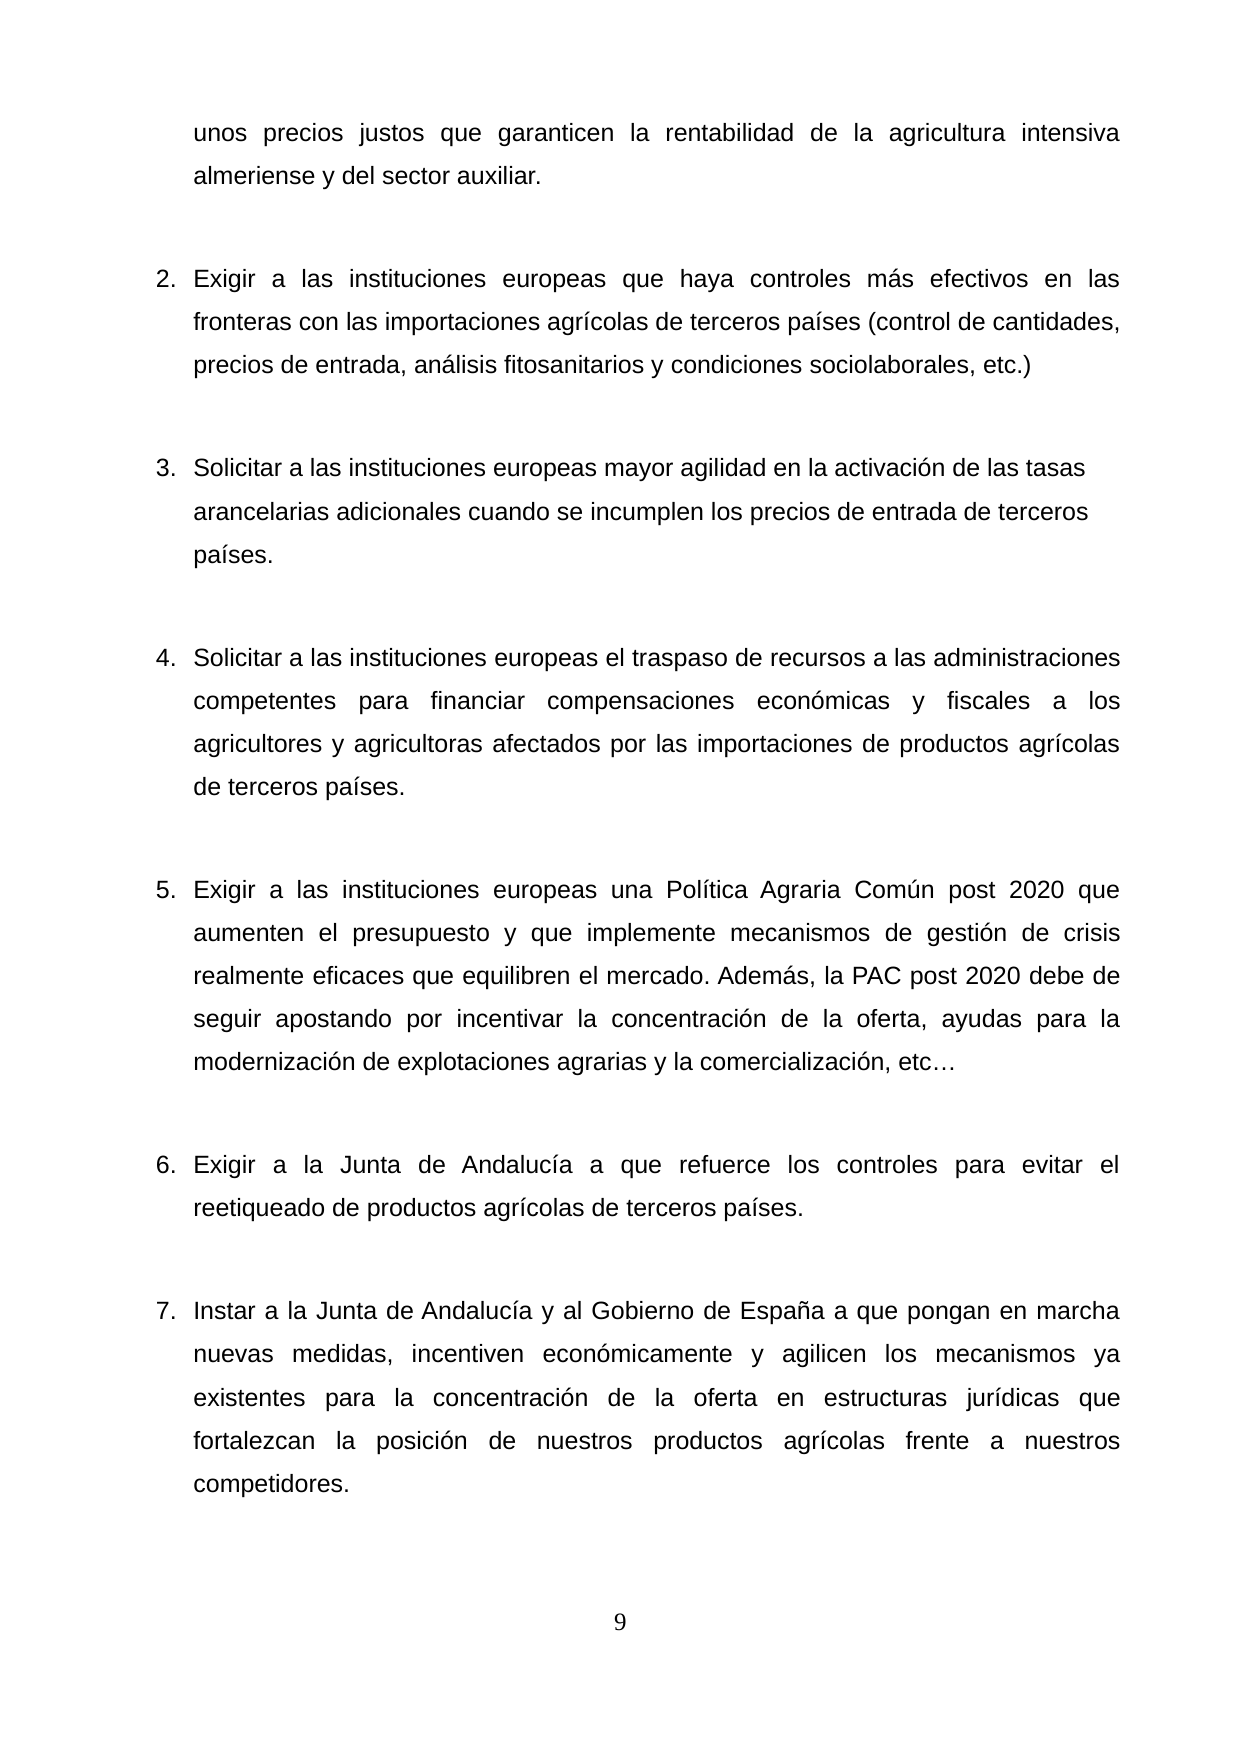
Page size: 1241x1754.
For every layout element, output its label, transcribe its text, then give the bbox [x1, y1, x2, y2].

list Solicitar a las instituciones europeas el traspaso de recursos a las administraciones competentes para financiar compensaciones económicas y fiscales a los agricultores y agricultoras afectados por las importaciones de productos agrícolas de terceros países. [156, 642, 1122, 801]
list Instar a la Junta de Andalucía y al Gobierno de España a que pongan en marcha nuevas medidas, incentiven económicamente y agilicen los mecanismos ya existentes para la concentración de la oferta en estructuras jurídicas que fortalezcan la posición de nuestros productos agrícolas frente a nuestros competidores. [156, 1296, 1122, 1497]
list Solicitar a las instituciones europeas mayor agilidad en la activación de las tasas arancelarias adicionales cuando se incumplen los precios de entrada de terceros países. [156, 453, 1122, 568]
list Exigir a las instituciones europeas que haya controles más efectivos en las fronteras con las importaciones agrícolas de terceros países (control de cantidades, precios de entrada, análisis fitosanitarios y condiciones sociolaborales, etc.) [156, 264, 1122, 379]
list Exigir a las instituciones europeas una Política Agraria Común post 2020 que aumenten el presupuesto y que implemente mecanismos de gestión de crisis realmente eficaces que equilibren el mercado. Además, la PAC post 2020 debe de seguir apostando por incentivar la concentración de la oferta, ayudas para la modernización de explotaciones agrarias y la comercialización, etc… [156, 875, 1122, 1076]
list Exigir a la Junta de Andalucía a que refuerce los controles para evitar el reetiqueado de productos agrícolas de terceros países. [156, 1150, 1122, 1222]
list unos precios justos que garanticen la rentabilidad de la agricultura intensiva almeriense y del sector auxiliar. [156, 118, 1122, 190]
